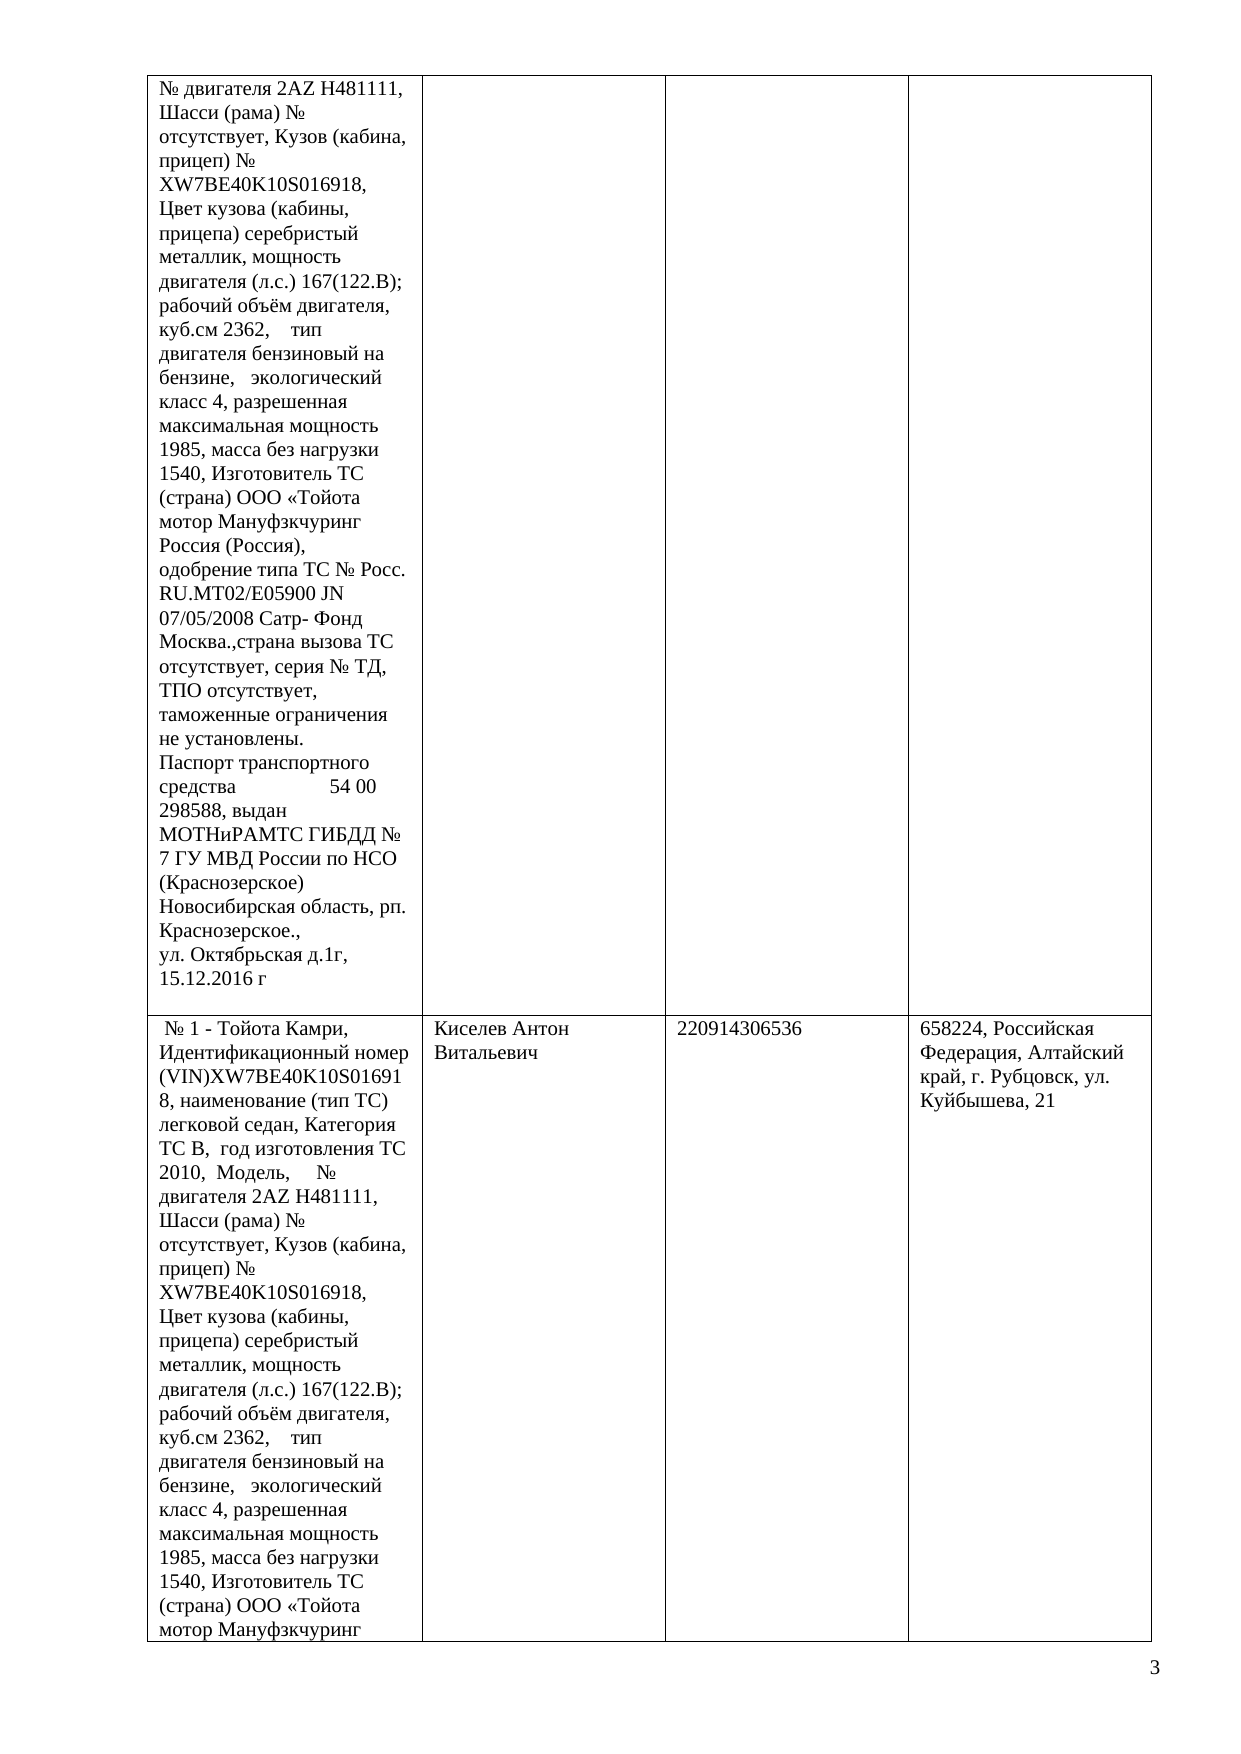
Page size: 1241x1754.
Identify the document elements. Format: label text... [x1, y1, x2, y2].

table_cell [666, 76, 908, 1014]
table_cell Киселев Антон Витальевич [423, 1016, 665, 1641]
table_cell № двигателя 2AZ H481111, Шасси (рама) № отсутствует, Кузов (кабина, прицеп) № ХW7BE40K10S016918, Цвет кузова (кабины, прицепа) серебристый металлик, мощность двигателя (л.с.) 167(122.В); рабочий объём двигателя, куб.см 2362, тип двигателя бензиновый на бензине, экологический класс 4, разрешенная максимальная мощность 1985, масса без нагрузки 1540, Изготовитель ТС (страна) ООО «Тойота мотор Мануфзкчуринг Россия (Россия), одобрение типа ТС № Росс. RU.MT02/E05900 JN 07/05/2008 Сатр- Фонд Москва.,страна вызова ТС отсутствует, серия № ТД, ТПО отсутствует, таможенные ограничения не установлены. Паспорт транспортного средства 54 00 298588, выдан МОТНиРАМТС ГИБДД № 7 ГУ МВД России по НСО (Краснозерское) Новосибирская область, рп. Краснозерское., ул. Октябрьская д.1г, 15.12.2016 г [148, 76, 422, 1014]
table_cell 220914306536 [666, 1016, 908, 1641]
table_cell № 1 - Тойота Камри, Идентификационный номер (VIN)ХW7BE40K10S016918, наименование (тип ТС) легковой седан, Категория ТС В, год изготовления ТС 2010, Модель, № двигателя 2AZ H481111, Шасси (рама) № отсутствует, Кузов (кабина, прицеп) № ХW7BE40K10S016918, Цвет кузова (кабины, прицепа) серебристый металлик, мощность двигателя (л.с.) 167(122.В); рабочий объём двигателя, куб.см 2362, тип двигателя бензиновый на бензине, экологический класс 4, разрешенная максимальная мощность 1985, масса без нагрузки 1540, Изготовитель ТС (страна) ООО «Тойота мотор Мануфзкчуринг [148, 1016, 422, 1641]
table_cell 658224, Российская Федерация, Алтайский край, г. Рубцовск, ул. Куйбышева, 21 [909, 1016, 1151, 1641]
table_cell [423, 76, 665, 1014]
table_cell [909, 76, 1151, 1014]
